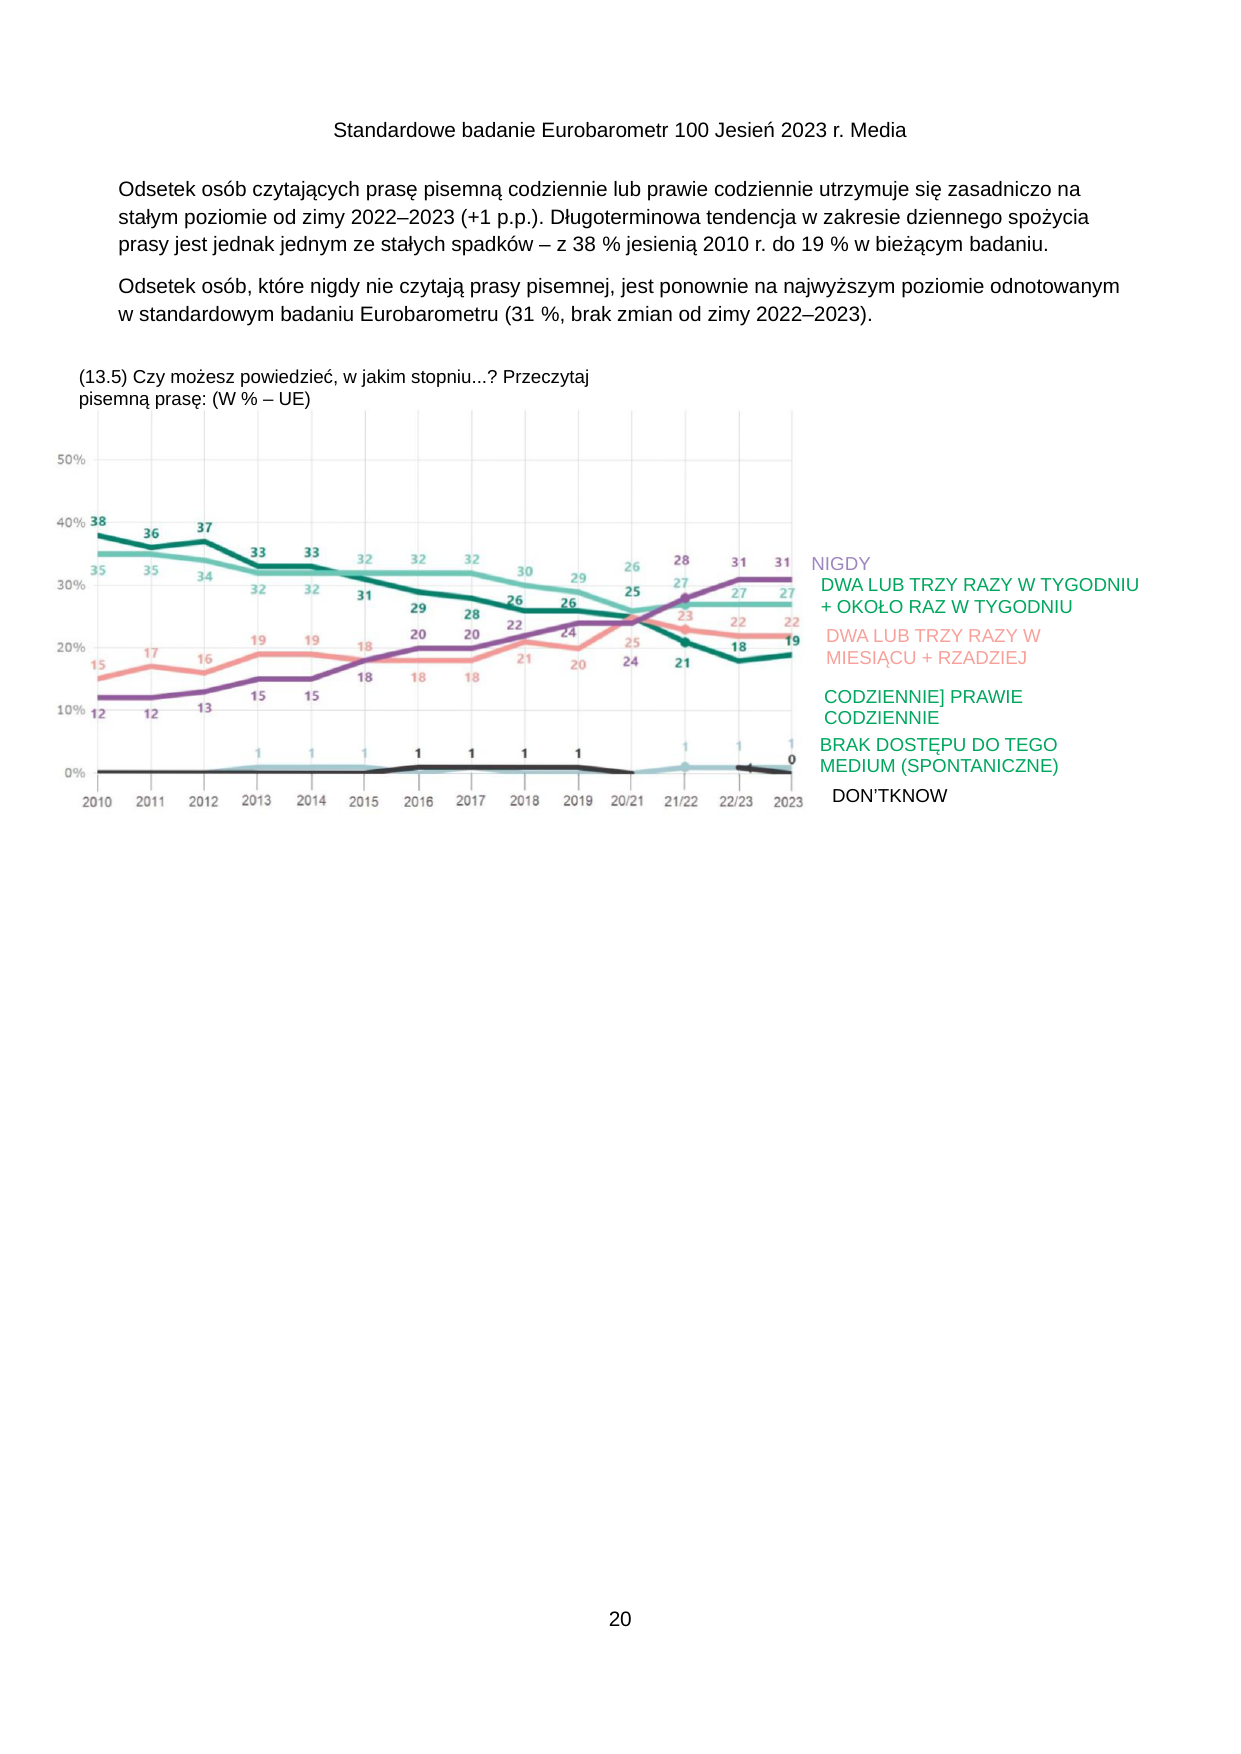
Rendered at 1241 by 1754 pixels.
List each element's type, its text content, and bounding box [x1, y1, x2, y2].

picture [50, 406, 806, 825]
text Odsetek osób czytających prasę pisemną codziennie lub prawie codziennie utrzymuje się zasadniczo na stałym poziomie od zimy 2022–2023 (+1 p.p.). Długoterminowa tendencja w zakresie dziennego spożycia prasy jest jednak jednym ze stałych spadków – z 38 % jesienią 2010 r. do 19 % w bieżącym badaniu. [118, 177, 1122, 256]
text Odsetek osób, które nigdy nie czytają prasy pisemnej, jest ponownie na najwyższym poziomie odnotowanym w standardowym badaniu Eurobarometru (31 %, brak zmian od zimy 2022–2023). [118, 274, 1122, 326]
